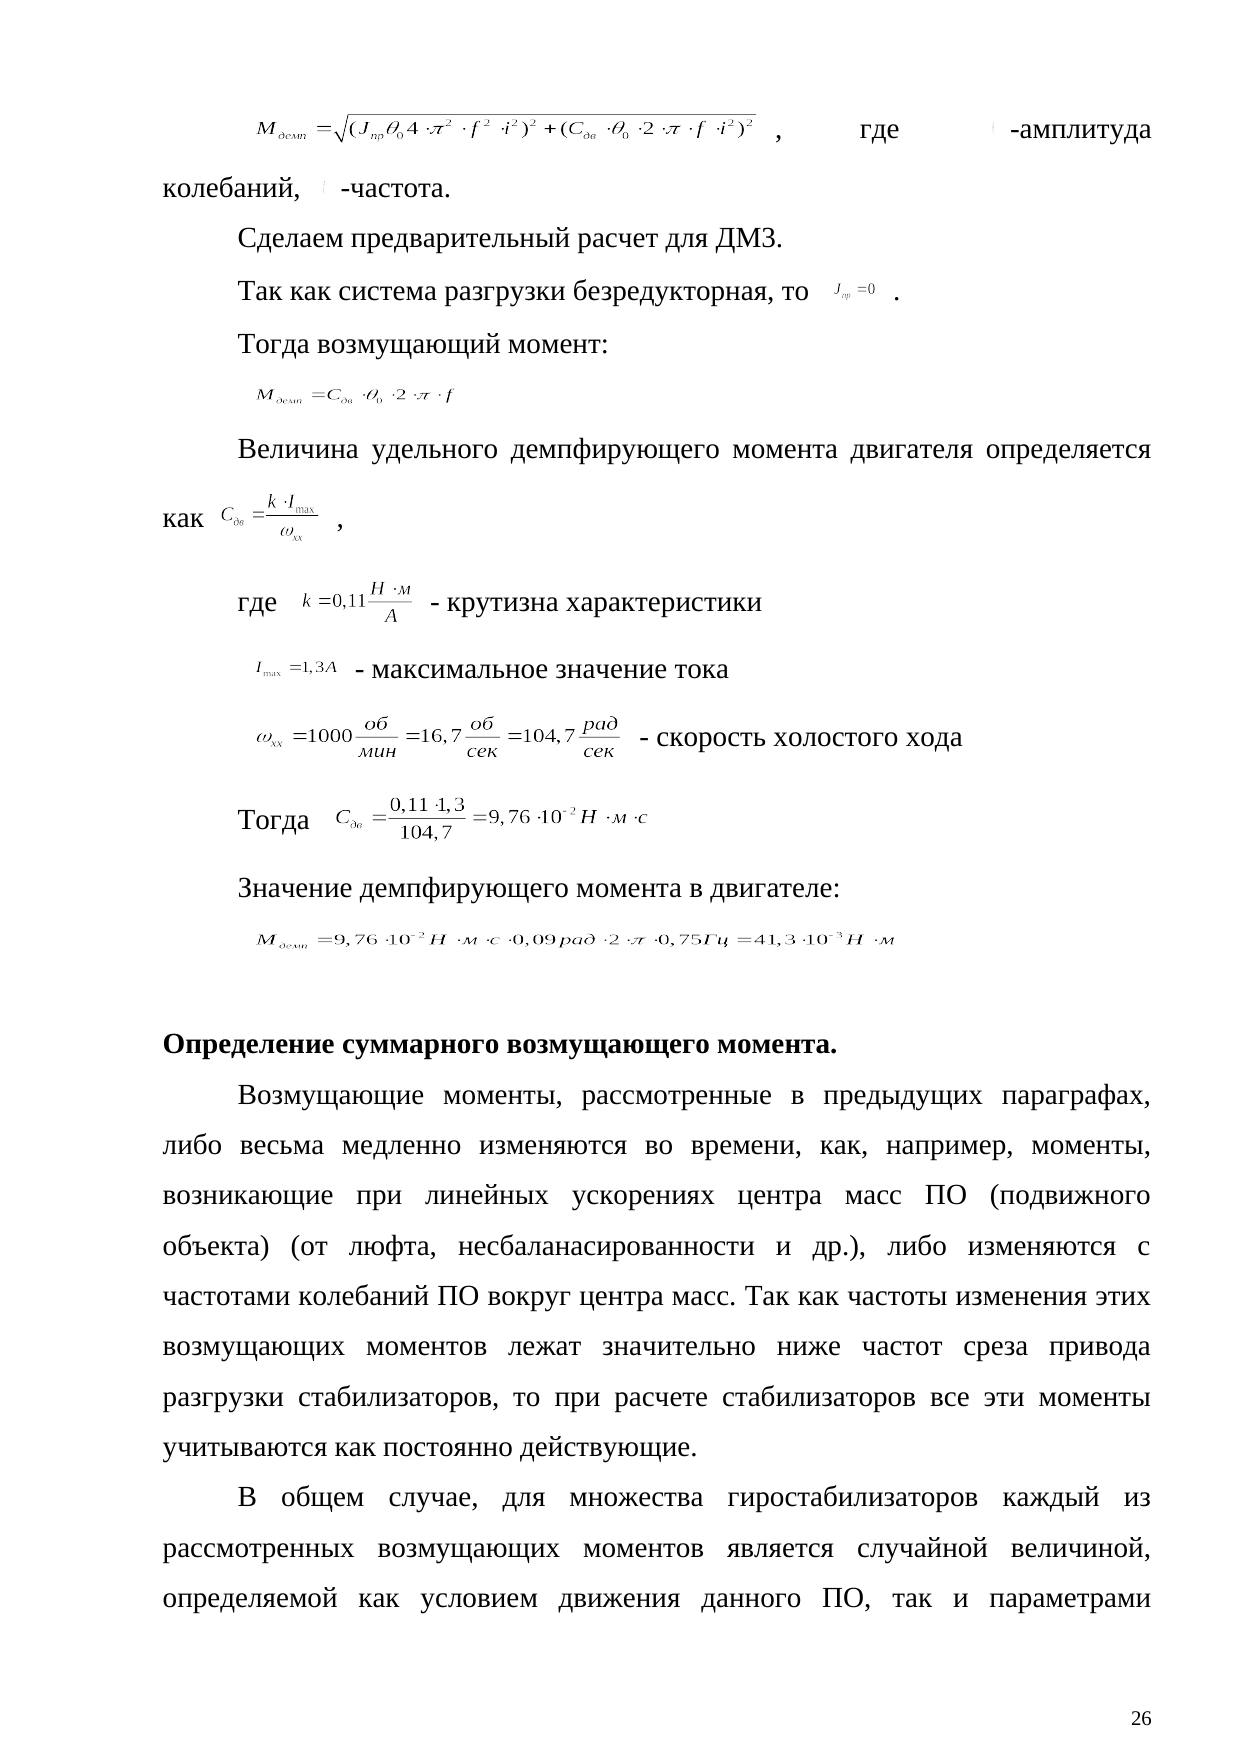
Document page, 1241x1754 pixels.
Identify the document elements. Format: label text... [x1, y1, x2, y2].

text , где -амплитуда колебаний, -частота. [162, 103, 1152, 204]
text где - крутизна характеристики [162, 569, 1152, 633]
text Величина удельного демпфирующего момента двигателя определяется как, [162, 431, 1152, 552]
text - максимальное значение тока [162, 649, 1152, 687]
text В общем случае, для множества гиростабилизаторов каждый из рассмотренных возмущающих моментов является случайной величиной, определяемой как условием движения данного ПО, так и параметрами [162, 1479, 1152, 1613]
text Возмущающие моменты, рассмотренные в предыдущих параграфах, либо весьма медленно изменяются во времени, как, например, моменты, возникающие при линейных ускорениях центра масс ПО (подвижного объекта) (от люфта, несбаланасированности и др.), либо изменяются с частотами колебаний ПО вокруг центра масс. Так как частоты изменения этих возмущающих моментов лежат значительно ниже частот среза привода разгрузки стабилизаторов, то при расчете стабилизаторов все эти моменты учитываются как постоянно действующие. [162, 1077, 1152, 1463]
text - скорость холостого хода [162, 704, 1152, 768]
text Тогда возмущающий момент: [162, 327, 1152, 360]
text Сделаем предварительный расчет для ДМ3. [162, 221, 1152, 254]
text Определение суммарного возмущающего момента. [162, 1027, 1152, 1060]
text Значение демпфирующего момента в двигателе: [162, 870, 1152, 904]
text Так как система разгрузки безредукторная, то . [162, 271, 1152, 310]
text Тогда [162, 784, 1152, 853]
